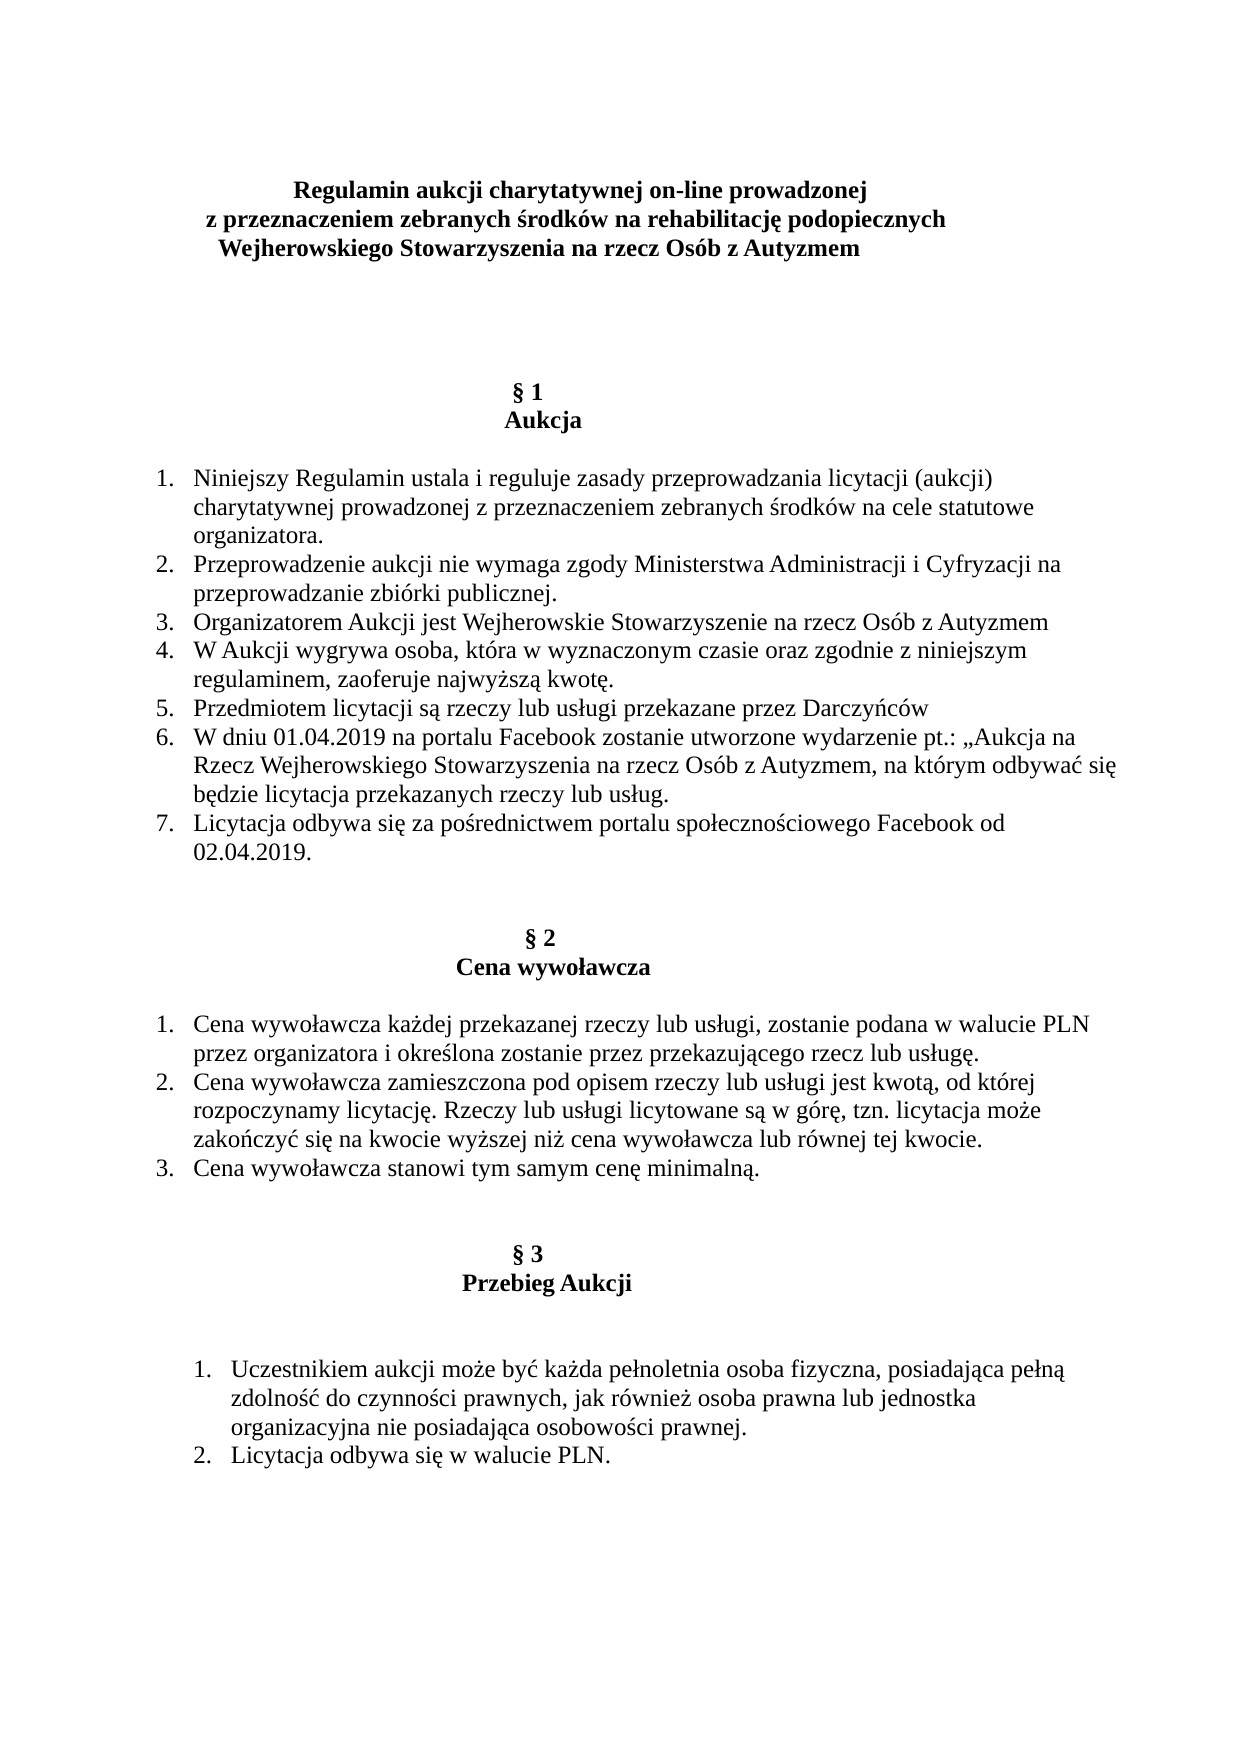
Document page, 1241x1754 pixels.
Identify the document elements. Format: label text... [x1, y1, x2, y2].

text Wejherowskiego Stowarzyszenia na rzecz Osób z Autyzmem [118, 233, 1122, 262]
text Aukcja [118, 406, 1122, 434]
list Licytacja odbywa się za pośrednictwem portalu społecznościowego Facebook od 02.04.2019. [156, 808, 1122, 866]
text Cena wywoławcza [118, 952, 1122, 981]
list Przedmiotem licytacji są rzeczy lub usługi przekazane przez Darczyńców [156, 693, 1122, 722]
text § 3 [118, 1239, 1122, 1268]
list Organizatorem Aukcji jest Wejherowskie Stowarzyszenie na rzecz Osób z Autyzmem [156, 607, 1122, 636]
text Regulamin aukcji charytatywnej on-line prowadzonej [118, 176, 1122, 204]
text Przebieg Aukcji [118, 1268, 1122, 1297]
list W dniu 01.04.2019 na portalu Facebook zostanie utworzone wydarzenie pt.: „Aukcja na Rzecz Wejherowskiego Stowarzyszenia na rzecz Osób z Autyzmem, na którym odbywać się będzie licytacja przekazanych rzeczy lub usług. [156, 722, 1122, 808]
list W Aukcji wygrywa osoba, która w wyznaczonym czasie oraz zgodnie z niniejszym regulaminem, zaoferuje najwyższą kwotę. [156, 636, 1122, 693]
list Licytacja odbywa się w walucie PLN. [193, 1441, 1122, 1469]
list Przeprowadzenie aukcji nie wymaga zgody Ministerstwa Administracji i Cyfryzacji na przeprowadzanie zbiórki publicznej. [156, 549, 1122, 607]
text § 2 [118, 923, 1122, 952]
text § 1 [118, 377, 1122, 406]
text z przeznaczeniem zebranych środków na rehabilitację podopiecznych [118, 204, 1122, 233]
list Cena wywoławcza każdej przekazanej rzeczy lub usługi, zostanie podana w walucie PLN przez organizatora i określona zostanie przez przekazującego rzecz lub usługę. [156, 1009, 1122, 1067]
list Cena wywoławcza stanowi tym samym cenę minimalną. [156, 1153, 1122, 1182]
list Niniejszy Regulamin ustala i reguluje zasady przeprowadzania licytacji (aukcji) charytatywnej prowadzonej z przeznaczeniem zebranych środków na cele statutowe organizatora. [156, 463, 1122, 549]
list Uczestnikiem aukcji może być każda pełnoletnia osoba fizyczna, posiadająca pełną zdolność do czynności prawnych, jak również osoba prawna lub jednostka organizacyjna nie posiadająca osobowości prawnej. [193, 1354, 1122, 1441]
list Cena wywoławcza zamieszczona pod opisem rzeczy lub usługi jest kwotą, od której rozpoczynamy licytację. Rzeczy lub usługi licytowane są w górę, tzn. licytacja może zakończyć się na kwocie wyższej niż cena wywoławcza lub równej tej kwocie. [156, 1067, 1122, 1153]
